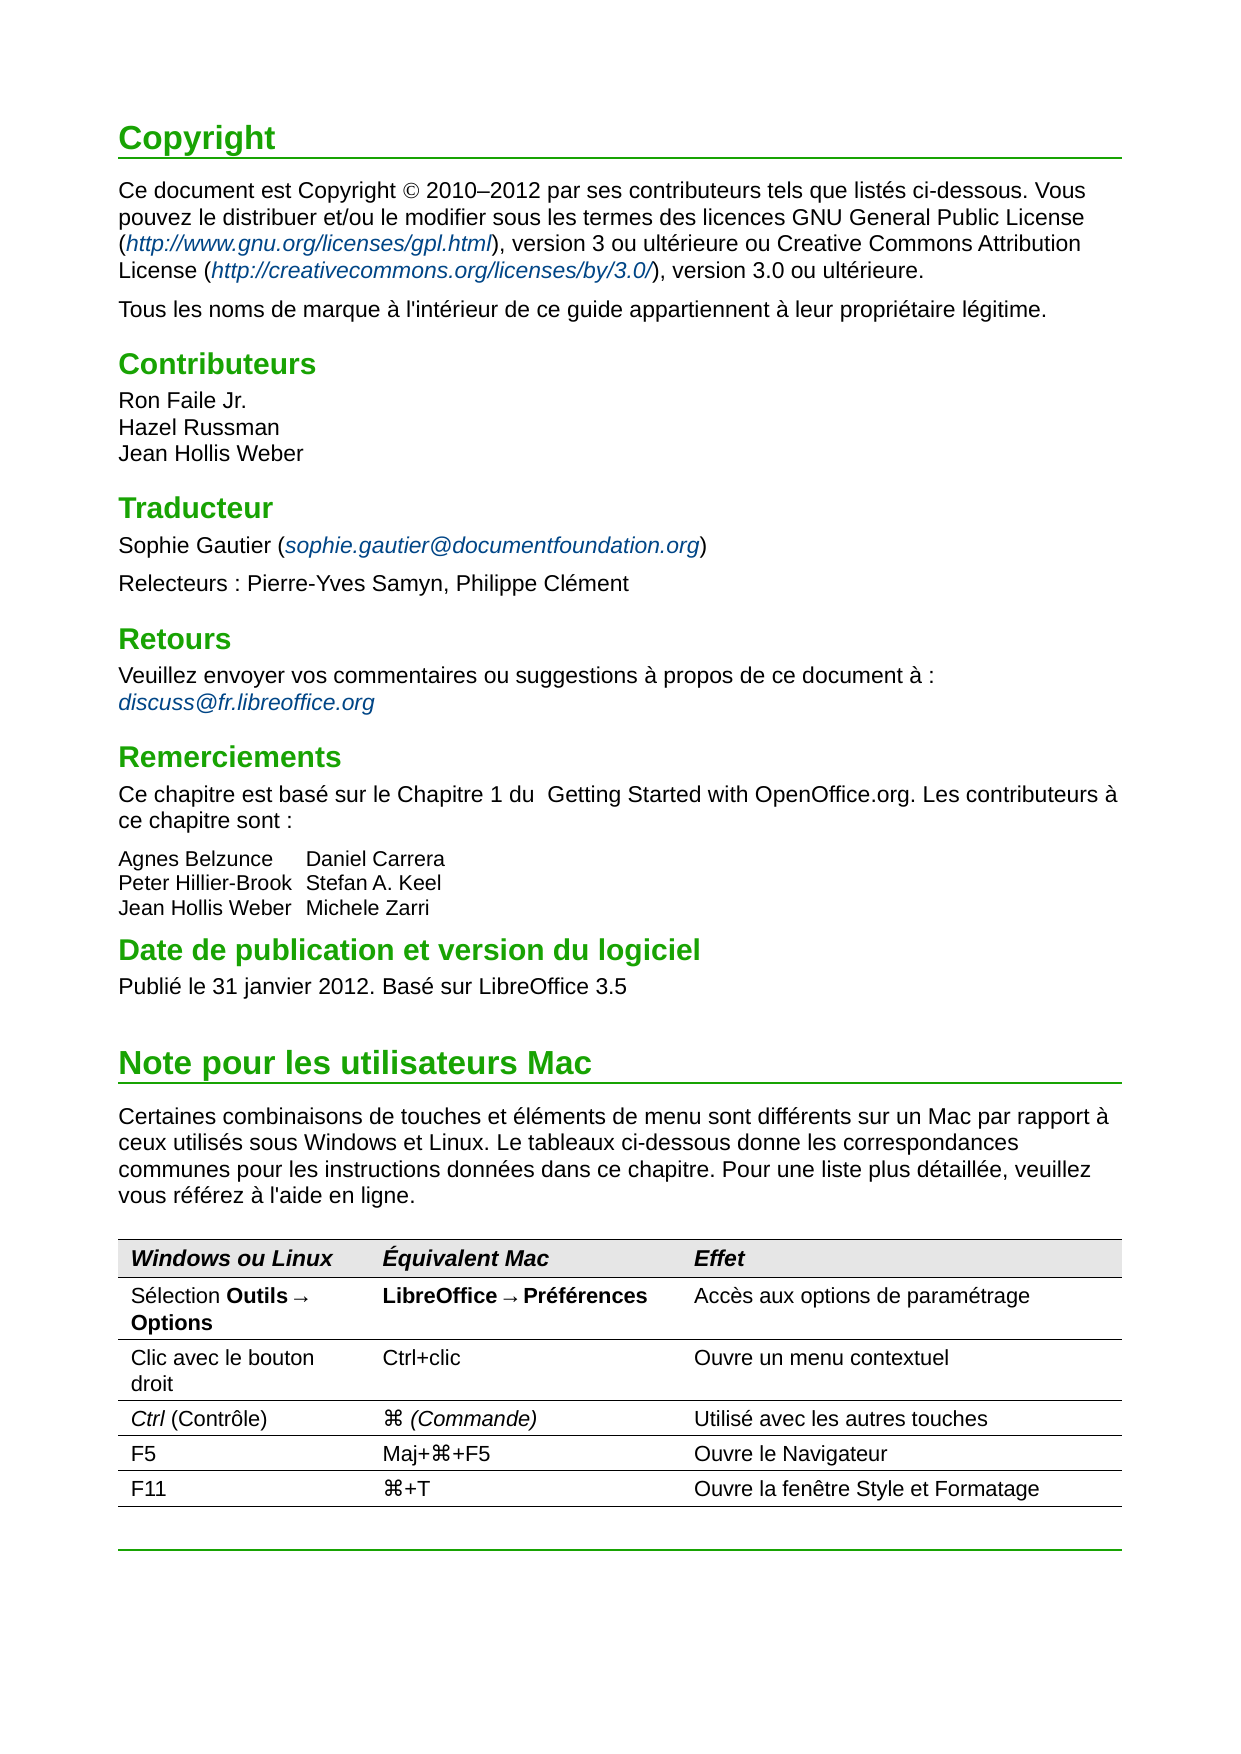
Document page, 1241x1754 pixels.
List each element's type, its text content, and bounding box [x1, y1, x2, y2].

text Agnes Belzunce Daniel Carrera Peter Hillier-Brook Stefan A. Keel Jean Hollis Weber Michele Zarri [118, 846, 1122, 920]
text Retours [118, 621, 1122, 656]
text Publié le 31 janvier 2012. Basé sur LibreOffice 3.5 [118, 973, 1122, 999]
text Ce document est Copyright © 2010–2012 par ses contributeurs tels que listés ci-dessous. Vous pouvez le distribuer et/ou le modifier sous les termes des licences GNU General Public License (http://www.gnu.org/licenses/gpl.html), version 3 ou ultérieure ou Creative Commons Attribution License (http://creativecommons.org/licenses/by/3.0/), version 3.0 ou ultérieure. [118, 177, 1122, 283]
text Contributeurs [118, 346, 1122, 381]
table_header Équivalent Mac [370, 1240, 681, 1277]
table_cell Ouvre un menu contextuel [681, 1340, 1122, 1400]
text Tous les noms de marque à l'intérieur de ce guide appartiennent à leur propriétaire légitime. [118, 296, 1122, 322]
text Ce chapitre est basé sur le Chapitre 1 du Getting Started with OpenOffice.org. Les contributeurs à ce chapitre sont : [118, 781, 1122, 833]
text Date de publication et version du logiciel [118, 932, 1122, 966]
table_cell Ouvre la fenêtre Style et Formatage [681, 1471, 1122, 1506]
table_cell Sélection Outils → Options [118, 1278, 370, 1339]
text Traducteur [118, 491, 1122, 525]
table_cell Ouvre le Navigateur [681, 1436, 1122, 1470]
text Sophie Gautier (sophie.gautier@documentfoundation.org) [118, 532, 1122, 558]
table_cell Maj+z+F5 [370, 1436, 681, 1470]
text Certaines combinaisons de touches et éléments de menu sont différents sur un Mac par rapport à ceux utilisés sous Windows et Linux. Le tableaux ci-dessous donne les correspondances communes pour les instructions données dans ce chapitre. Pour une liste plus détaillée, veuillez vous référez à l'aide en ligne. [118, 1103, 1122, 1208]
text Remerciements [118, 739, 1122, 774]
table_cell F5 [118, 1436, 370, 1470]
table_cell Ctrl+clic [370, 1340, 681, 1400]
table_cell LibreOffice → Préférences [370, 1278, 681, 1339]
table_cell Utilisé avec les autres touches [681, 1401, 1122, 1435]
subtitle Note pour les utilisateurs Mac [118, 1043, 1122, 1082]
text Veuillez envoyer vos commentaires ou suggestions à propos de ce document à : discuss@fr.libreoffice.org [118, 662, 1122, 715]
table_cell F11 [118, 1471, 370, 1506]
table_cell Clic avec le bouton droit [118, 1340, 370, 1400]
text Ron Faile Jr. Hazel Russman Jean Hollis Weber [118, 387, 1122, 466]
text Relecteurs : Pierre-Yves Samyn, Philippe Clément [118, 570, 1122, 597]
table_header Windows ou Linux [118, 1240, 370, 1277]
table_cell Ctrl (Contrôle) [118, 1401, 370, 1435]
table_cell z (Commande) [370, 1401, 681, 1435]
subtitle Copyright [118, 118, 1122, 157]
table_cell z+T [370, 1471, 681, 1506]
table_header Effet [681, 1240, 1122, 1277]
table_cell Accès aux options de paramétrage [681, 1278, 1122, 1339]
